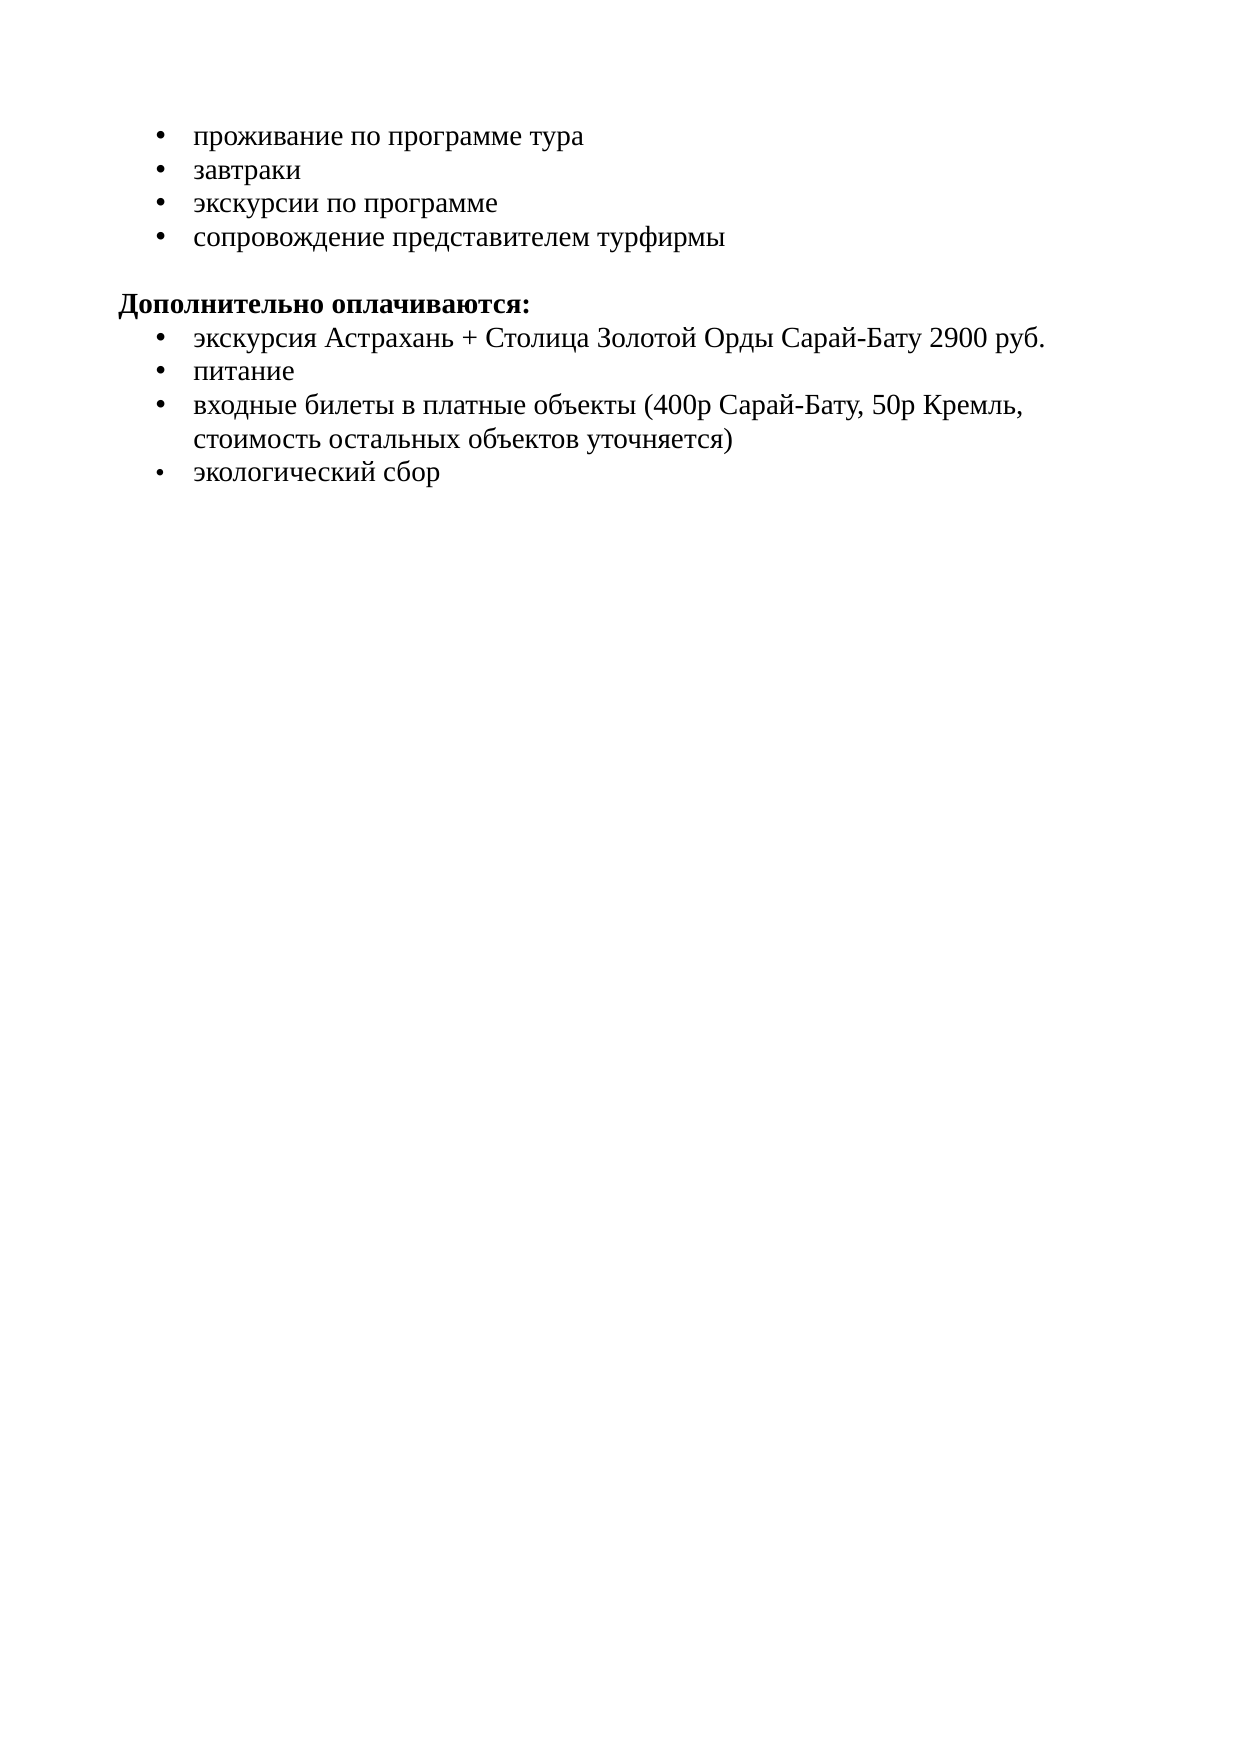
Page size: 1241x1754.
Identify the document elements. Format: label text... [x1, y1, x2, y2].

list экскурсии по программе [156, 185, 1122, 219]
list проживание по программе тура [156, 118, 1122, 152]
list входные билеты в платные объекты (400р Сарай-Бату, 50р Кремль, стоимость остальных объектов уточняется) [156, 387, 1122, 454]
list завтраки [156, 152, 1122, 185]
list питание [156, 353, 1122, 387]
text Дополнительно оплачиваются: [118, 286, 1122, 320]
list экологический сбор [156, 454, 1122, 488]
list экскурсия Астрахань + Столица Золотой Орды Сарай-Бату 2900 руб. [156, 320, 1122, 353]
list сопровождение представителем турфирмы [156, 219, 1122, 253]
